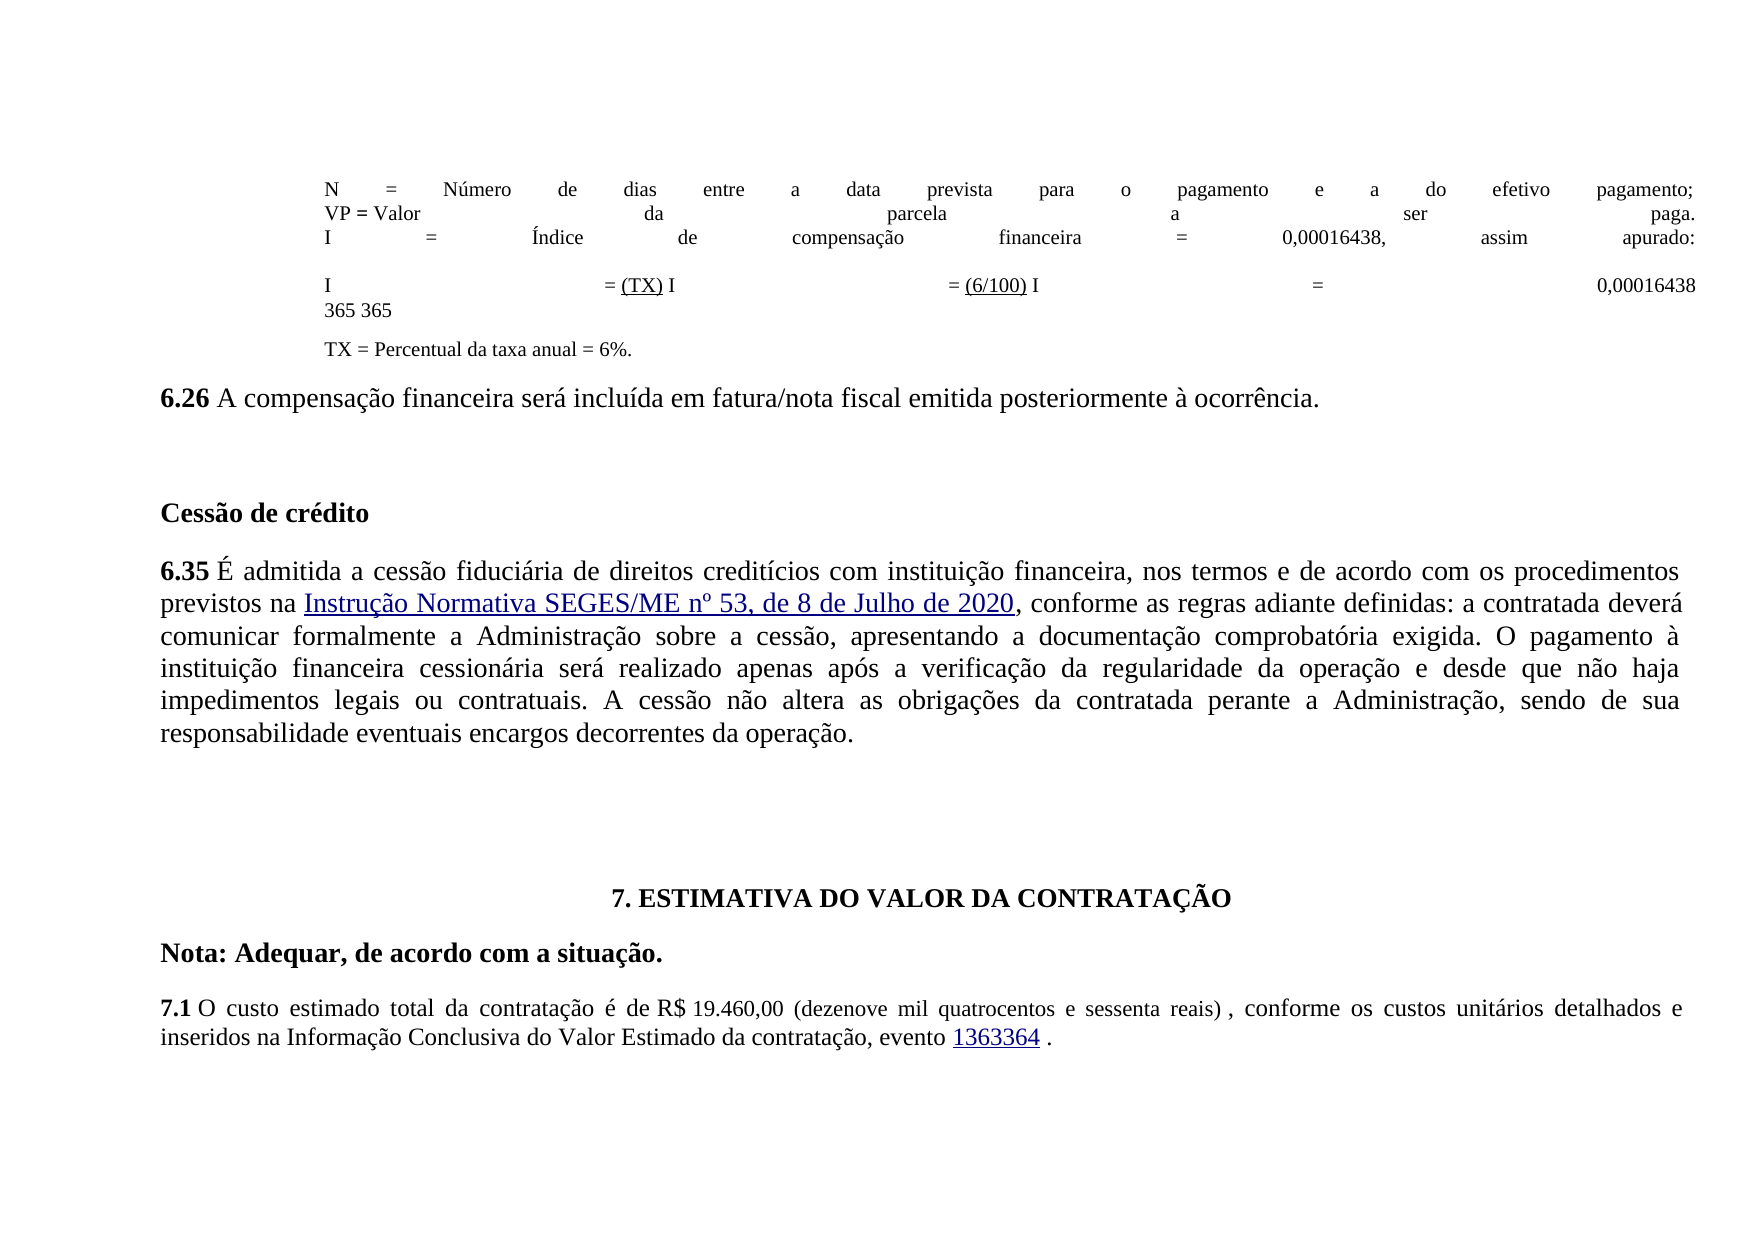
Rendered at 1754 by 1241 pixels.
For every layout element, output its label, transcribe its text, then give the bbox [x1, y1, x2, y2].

text 6.35 É admitida a cessão fiduciária de direitos creditícios com instituição financeira, nos termos e de acordo com os procedimentos previstos na Instrução Normativa SEGES/ME nº 53, de 8 de Julho de 2020, conforme as regras adiante definidas: a contratada deverá comunicar formalmente a Administração sobre a cessão, apresentando a documentação comprobatória exigida. O pagamento à instituição financeira cessionária será realizado apenas após a verificação da regularidade da operação e desde que não haja impedimentos legais ou contratuais. A cessão não altera as obrigações da contratada perante a Administração, sendo de sua responsabilidade eventuais encargos decorrentes da operação. [160, 554, 1683, 748]
text N = Número de dias entre a data prevista para o pagamento e a do efetivo pagamento; VP = Valor da parcela a ser paga. I = Índice de compensação financeira = 0,00016438, assim apurado: I = (TX) I = (6/100) I = 0,00016438 365 365 [324, 177, 1696, 322]
text Nota: Adequar, de acordo com a situação. [160, 936, 1683, 968]
text Cessão de crédito [160, 496, 1683, 529]
text 6.26 A compensação financeira será incluída em fatura/nota fiscal emitida posteriormente à ocorrência. [160, 382, 1683, 414]
text 7.1 O custo estimado total da contratação é de R$ 19.460,00 (dezenove mil quatrocentos e sessenta reais) , conforme os custos unitários detalhados e inseridos na Informação Conclusiva do Valor Estimado da contratação, evento 1363364 . [160, 993, 1683, 1051]
text 7. ESTIMATIVA DO VALOR DA CONTRATAÇÃO [148, 882, 1696, 913]
text TX = Percentual da taxa anual = 6%. [324, 337, 1696, 361]
